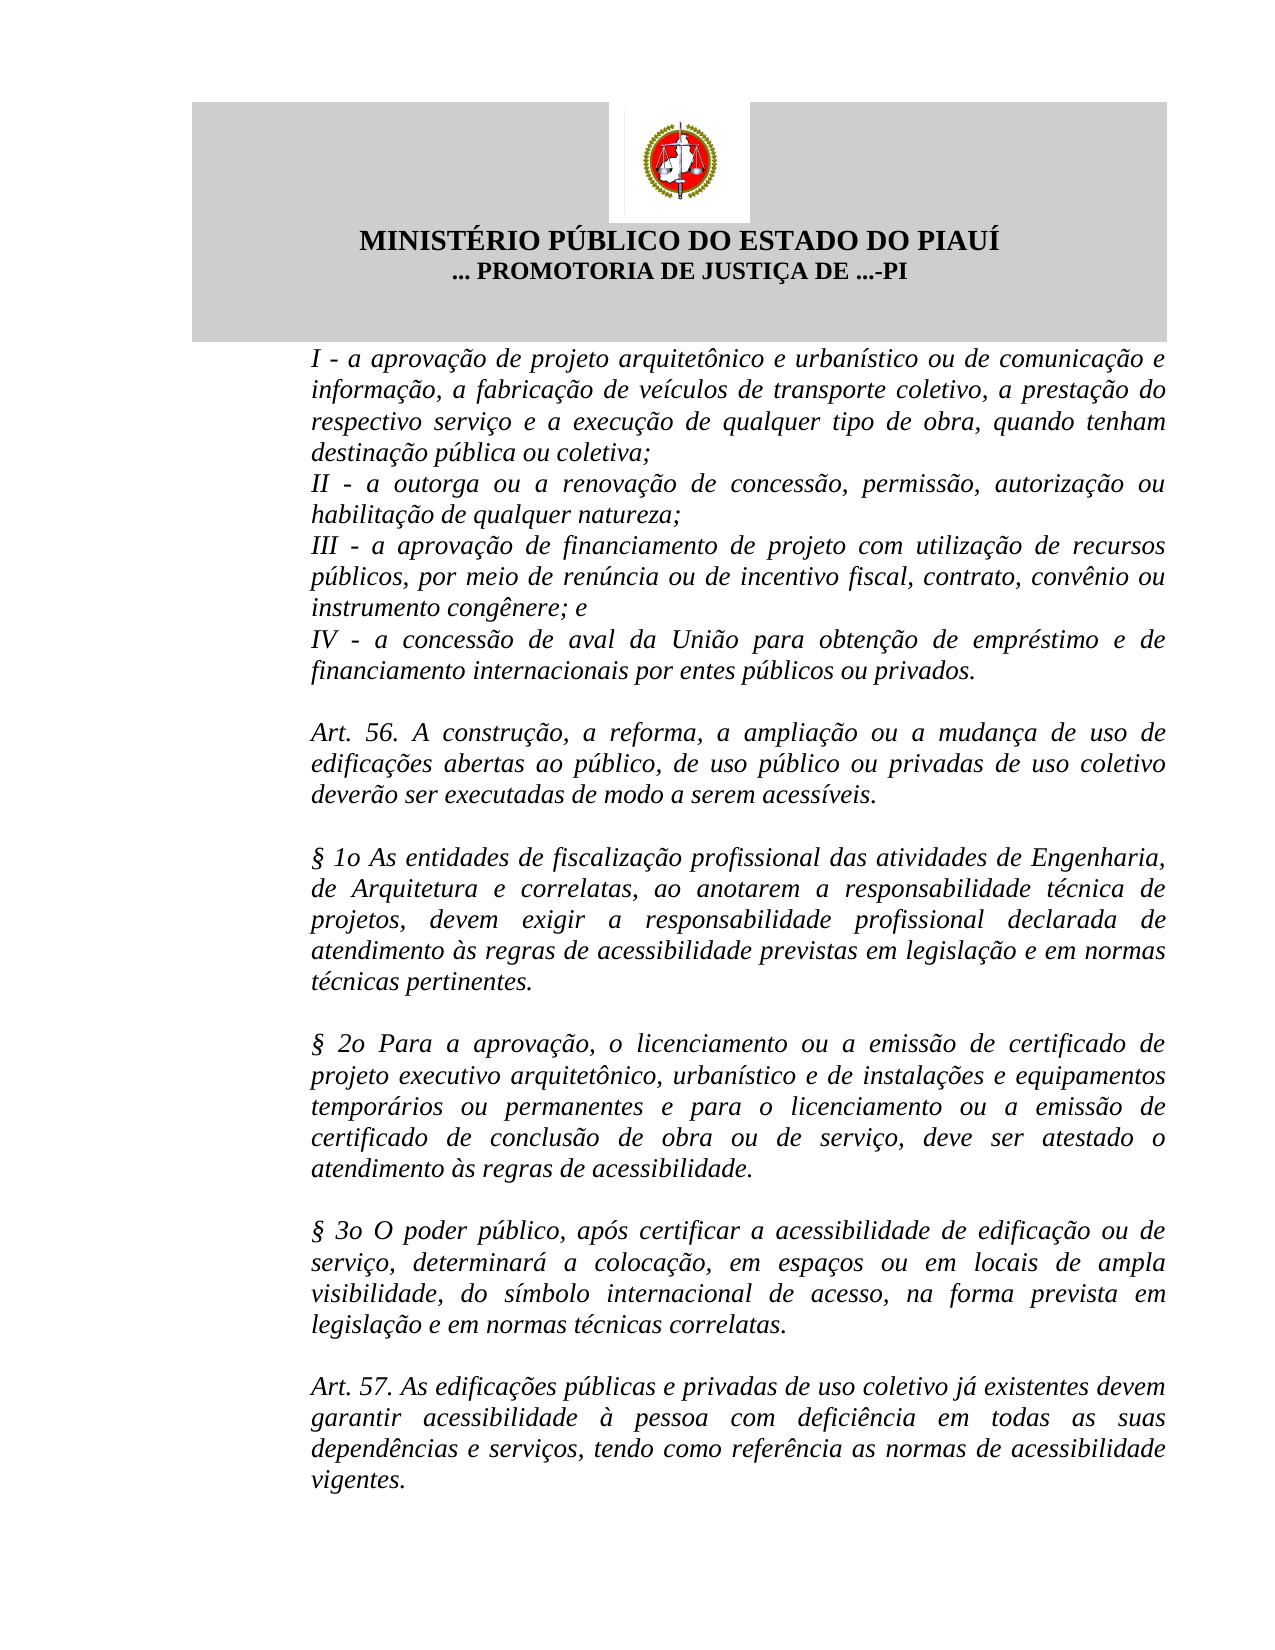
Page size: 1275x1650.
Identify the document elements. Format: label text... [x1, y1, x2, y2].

text Art. 57. As edificações públicas e privadas de uso coletivo já existentes devem garantir acessibilidade à pessoa com deficiência em todas as suas dependências e serviços, tendo como referência as normas de acessibilidade vigentes. [311, 1370, 1167, 1495]
text II - a outorga ou a renovação de concessão, permissão, autorização ou habilitação de qualquer natureza; [311, 467, 1167, 529]
text § 3o O poder público, após certificar a acessibilidade de edificação ou de serviço, determinará a colocação, em espaços ou em locais de ampla visibilidade, do símbolo internacional de acesso, na forma prevista em legislação e em normas técnicas correlatas. [311, 1214, 1167, 1339]
text IV - a concessão de aval da União para obtenção de empréstimo e de financiamento internacionais por entes públicos ou privados. [311, 623, 1167, 685]
text § 1o As entidades de fiscalização profissional das atividades de Engenharia, de Arquitetura e correlatas, ao anotarem a responsabilidade técnica de projetos, devem exigir a responsabilidade profissional declarada de atendimento às regras de acessibilidade previstas em legislação e em normas técnicas pertinentes. [311, 841, 1167, 996]
text Art. 56. A construção, a reforma, a ampliação ou a mudança de uso de edificações abertas ao público, de uso público ou privadas de uso coletivo deverão ser executadas de modo a serem acessíveis. [311, 716, 1167, 809]
text III - a aprovação de financiamento de projeto com utilização de recursos públicos, por meio de renúncia ou de incentivo fiscal, contrato, convênio ou instrumento congênere; e [311, 529, 1167, 623]
text § 2o Para a aprovação, o licenciamento ou a emissão de certificado de projeto executivo arquitetônico, urbanístico e de instalações e equipamentos temporários ou permanentes e para o licenciamento ou a emissão de certificado de conclusão de obra ou de serviço, deve ser atestado o atendimento às regras de acessibilidade. [311, 1028, 1167, 1183]
text I - a aprovação de projeto arquitetônico e urbanístico ou de comunicação e informação, a fabricação de veículos de transporte coletivo, a prestação do respectivo serviço e a execução de qualquer tipo de obra, quando tenham destinação pública ou coletiva; [311, 342, 1167, 467]
picture [624, 110, 735, 215]
